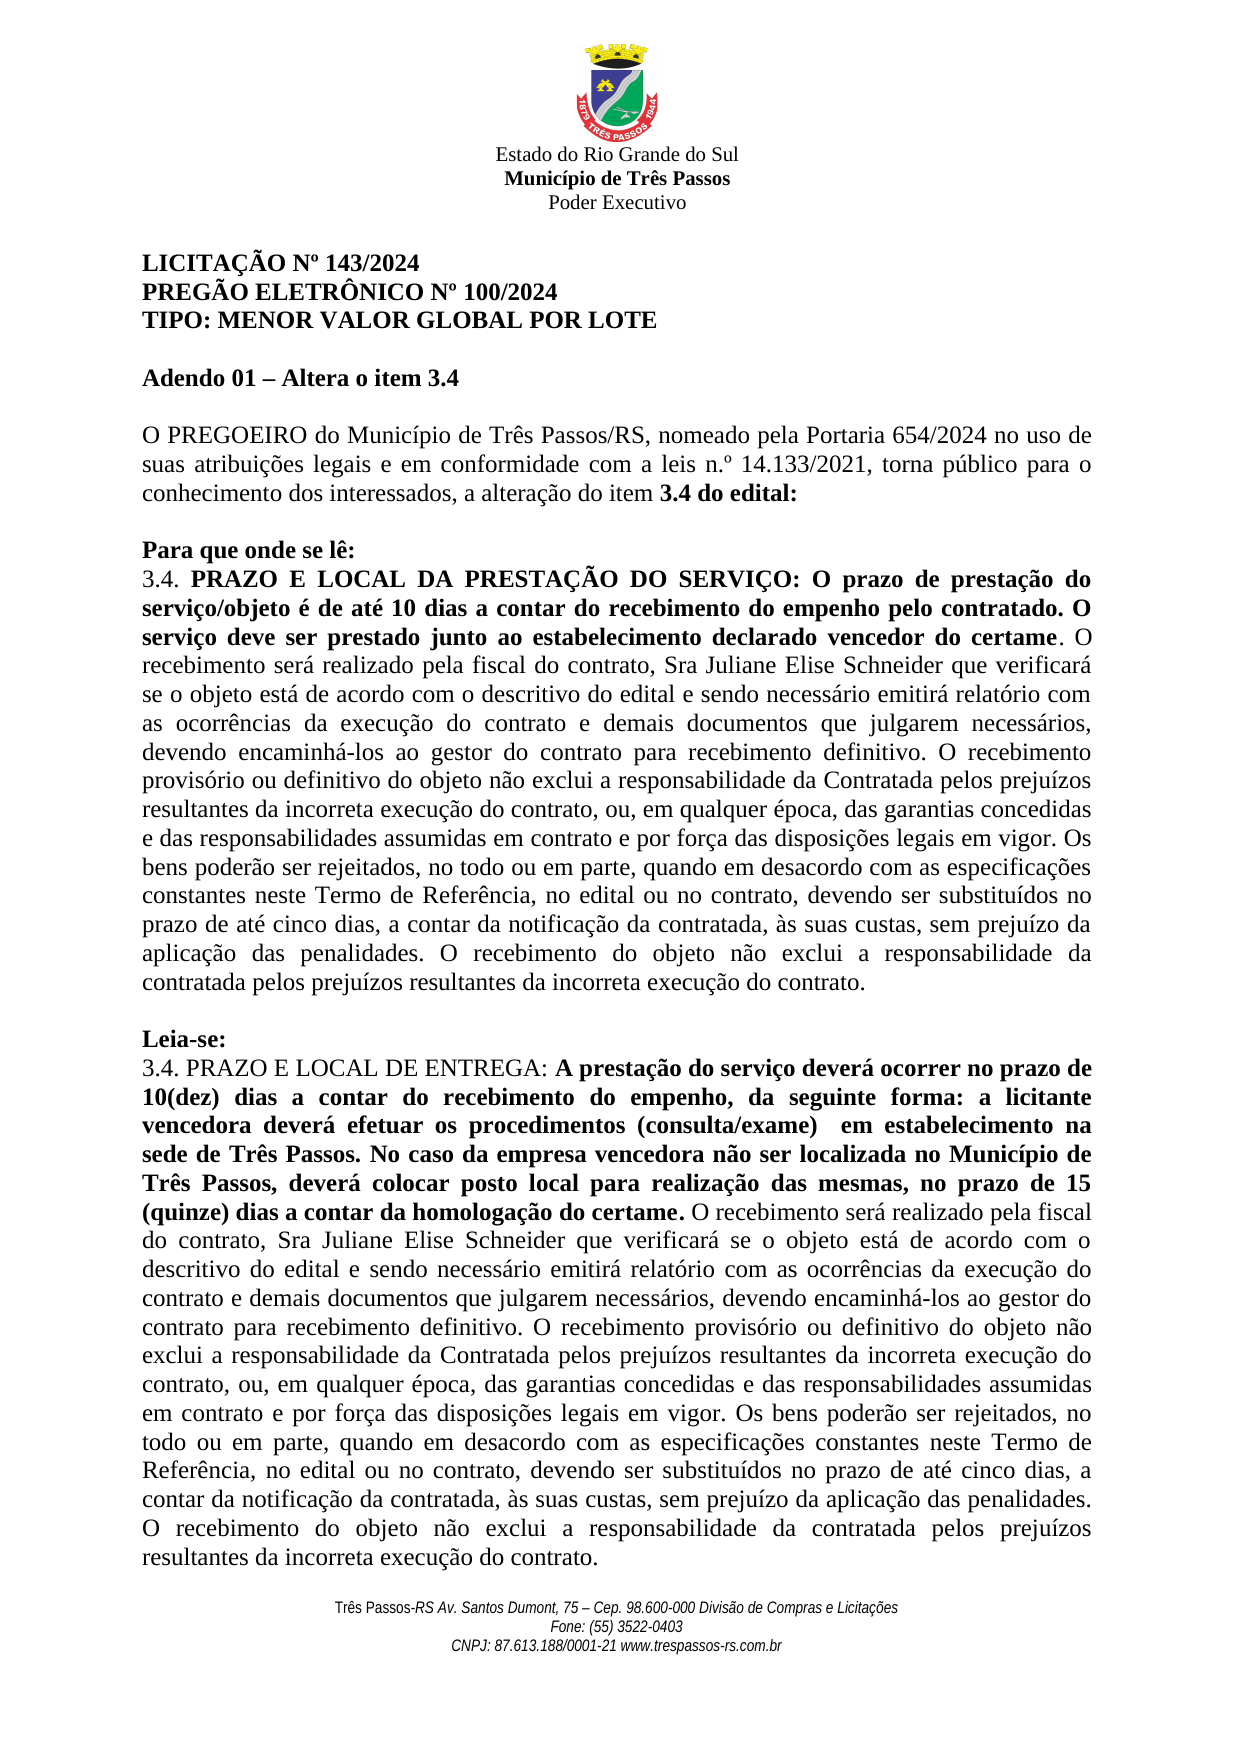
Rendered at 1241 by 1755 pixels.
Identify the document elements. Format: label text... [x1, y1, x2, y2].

text PREGÃO ELETRÔNICO Nº 100/2024 [142, 277, 1093, 306]
text Adendo 01 – Altera o item 3.4 [142, 363, 1093, 392]
text 3.4. PRAZO E LOCAL DE ENTREGA: A prestação do serviço deverá ocorrer no prazo de 10(dez) dias a contar do recebimento do empenho, da seguinte forma: a licitante vencedora deverá efetuar os procedimentos (consulta/exame) em estabelecimento na sede de Três Passos. No caso da empresa vencedora não ser localizada no Município de Três Passos, deverá colocar posto local para realização das mesmas, no prazo de 15 (quinze) dias a contar da homologação do certame. O recebimento será realizado pela fiscal do contrato, Sra Juliane Elise Schneider que verificará se o objeto está de acordo com o descritivo do edital e sendo necessário emitirá relatório com as ocorrências da execução do contrato e demais documentos que julgarem necessários, devendo encaminhá-los ao gestor do contrato para recebimento definitivo. O recebimento provisório ou definitivo do objeto não exclui a responsabilidade da Contratada pelos prejuízos resultantes da incorreta execução do contrato, ou, em qualquer época, das garantias concedidas e das responsabilidades assumidas em contrato e por força das disposições legais em vigor. Os bens poderão ser rejeitados, no todo ou em parte, quando em desacordo com as especificações constantes neste Termo de Referência, no edital ou no contrato, devendo ser substituídos no prazo de até cinco dias, a contar da notificação da contratada, às suas custas, sem prejuízo da aplicação das penalidades. O recebimento do objeto não exclui a responsabilidade da contratada pelos prejuízos resultantes da incorreta execução do contrato. [142, 1053, 1093, 1571]
text 3.4. PRAZO E LOCAL DA PRESTAÇÃO DO SERVIÇO: O prazo de prestação do serviço/objeto é de até 10 dias a contar do recebimento do empenho pelo contratado. O serviço deve ser prestado junto ao estabelecimento declarado vencedor do certame. O recebimento será realizado pela fiscal do contrato, Sra Juliane Elise Schneider que verificará se o objeto está de acordo com o descritivo do edital e sendo necessário emitirá relatório com as ocorrências da execução do contrato e demais documentos que julgarem necessários, devendo encaminhá-los ao gestor do contrato para recebimento definitivo. O recebimento provisório ou definitivo do objeto não exclui a responsabilidade da Contratada pelos prejuízos resultantes da incorreta execução do contrato, ou, em qualquer época, das garantias concedidas e das responsabilidades assumidas em contrato e por força das disposições legais em vigor. Os bens poderão ser rejeitados, no todo ou em parte, quando em desacordo com as especificações constantes neste Termo de Referência, no edital ou no contrato, devendo ser substituídos no prazo de até cinco dias, a contar da notificação da contratada, às suas custas, sem prejuízo da aplicação das penalidades. O recebimento do objeto não exclui a responsabilidade da contratada pelos prejuízos resultantes da incorreta execução do contrato. [142, 564, 1093, 996]
text LICITAÇÃO Nº 143/2024 [142, 248, 1093, 277]
text TIPO: MENOR VALOR GLOBAL POR LOTE [142, 306, 1093, 334]
text Leia-se: [142, 1024, 1093, 1053]
text O PREGOEIRO do Município de Três Passos/RS, nomeado pela Portaria 654/2024 no uso de suas atribuições legais e em conformidade com a leis n.º 14.133/2021, torna público para o conhecimento dos interessados, a alteração do item 3.4 do edital: [142, 421, 1093, 507]
text Para que onde se lê: [142, 536, 1093, 564]
